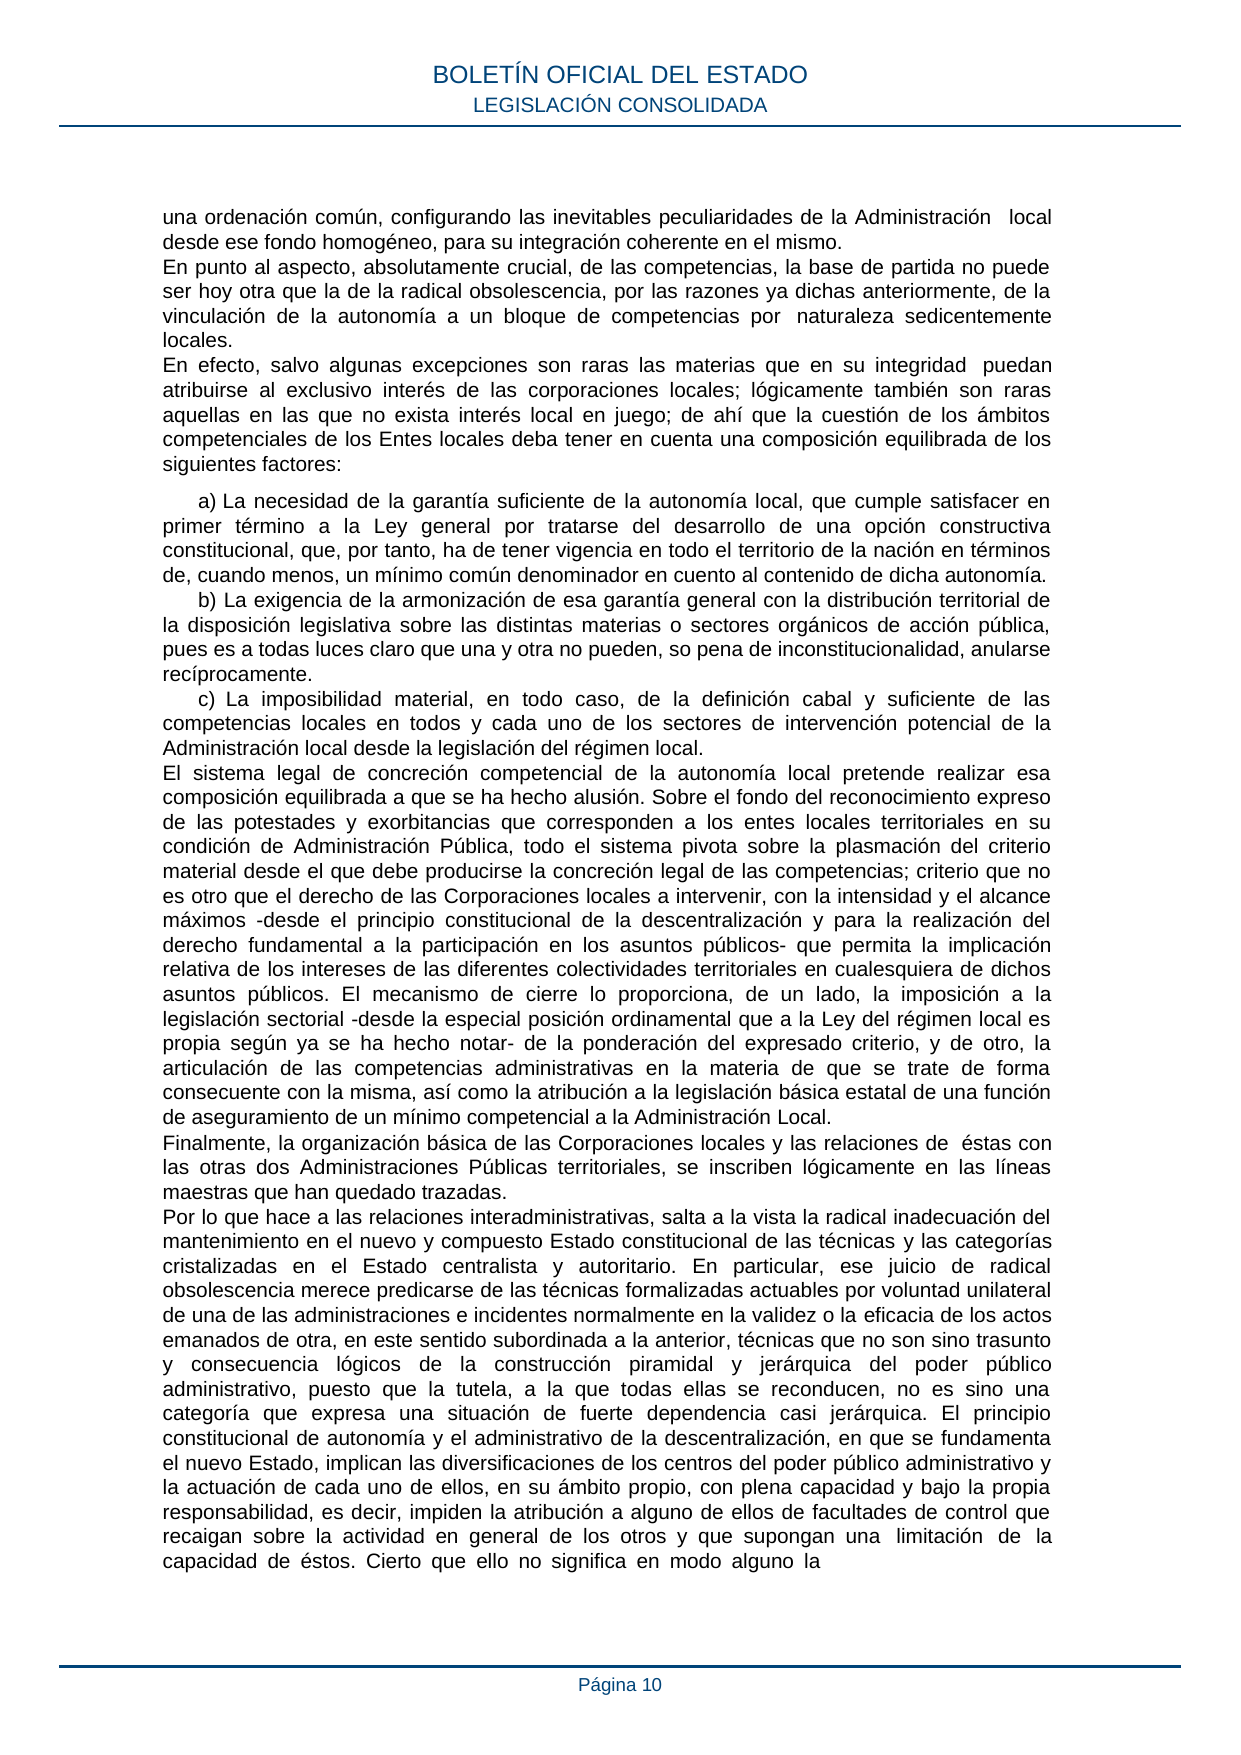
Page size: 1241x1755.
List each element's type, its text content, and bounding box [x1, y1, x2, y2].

text una ordenación común, configurando las inevitables peculiaridades de la Administración local desde ese fondo homogéneo, para su integración coherente en el mismo. [162, 205, 1052, 254]
list La necesidad de la garantía suficiente de la autonomía local, que cumple satisfacer en primer término a la Ley general por tratarse del desarrollo de una opción constructiva constitucional, que, por tanto, ha de tener vigencia en todo el territorio de la nación en términos de, cuando menos, un mínimo común denominador en cuento al contenido de dicha autonomía. [162, 489, 1052, 587]
list La exigencia de la armonización de esa garantía general con la distribución territorial de la disposición legislativa sobre las distintas materias o sectores orgánicos de acción pública, pues es a todas luces claro que una y otra no pueden, so pena de inconstitucionalidad, anularse recíprocamente. [162, 588, 1052, 686]
text En efecto, salvo algunas excepciones son raras las materias que en su integridad puedan atribuirse al exclusivo interés de las corporaciones locales; lógicamente también son raras aquellas en las que no exista interés local en juego; de ahí que la cuestión de los ámbitos competenciales de los Entes locales deba tener en cuenta una composición equilibrada de los siguientes factores: [162, 353, 1052, 476]
list La imposibilidad material, en todo caso, de la definición cabal y suficiente de las competencias locales en todos y cada uno de los sectores de intervención potencial de la Administración local desde la legislación del régimen local. [162, 686, 1052, 759]
text Finalmente, la organización básica de las Corporaciones locales y las relaciones de éstas con las otras dos Administraciones Públicas territoriales, se inscriben lógicamente en las líneas maestras que han quedado trazadas. [162, 1131, 1052, 1204]
text En punto al aspecto, absolutamente crucial, de las competencias, la base de partida no puede ser hoy otra que la de la radical obsolescencia, por las razones ya dichas anteriormente, de la vinculación de la autonomía a un bloque de competencias por naturaleza sedicentemente locales. [162, 254, 1052, 352]
text Por lo que hace a las relaciones interadministrativas, salta a la vista la radical inadecuación del mantenimiento en el nuevo y compuesto Estado constitucional de las técnicas y las categorías cristalizadas en el Estado centralista y autoritario. En particular, ese juicio de radical obsolescencia merece predicarse de las técnicas formalizadas actuables por voluntad unilateral de una de las administraciones e incidentes normalmente en la validez o la eficacia de los actos emanados de otra, en este sentido subordinada a la anterior, técnicas que no son sino trasunto y consecuencia lógicos de la construcción piramidal y jerárquica del poder público administrativo, puesto que la tutela, a la que todas ellas se reconducen, no es sino una categoría que expresa una situación de fuerte dependencia casi jerárquica. El principio constitucional de autonomía y el administrativo de la descentralización, en que se fundamenta el nuevo Estado, implican las diversificaciones de los centros del poder público administrativo y la actuación de cada uno de ellos, en su ámbito propio, con plena capacidad y bajo la propia responsabilidad, es decir, impiden la atribución a alguno de ellos de facultades de control que recaigan sobre la actividad en general de los otros y que supongan una limitación de la capacidad de éstos. Cierto que ello no significa en modo alguno la [162, 1204, 1052, 1573]
text El sistema legal de concreción competencial de la autonomía local pretende realizar esa composición equilibrada a que se ha hecho alusión. Sobre el fondo del reconocimiento expreso de las potestades y exorbitancias que corresponden a los entes locales territoriales en su condición de Administración Pública, todo el sistema pivota sobre la plasmación del criterio material desde el que debe producirse la concreción legal de las competencias; criterio que no es otro que el derecho de las Corporaciones locales a intervenir, con la intensidad y el alcance máximos -desde el principio constitucional de la descentralización y para la realización del derecho fundamental a la participación en los asuntos públicos- que permita la implicación relativa de los intereses de las diferentes colectividades territoriales en cualesquiera de dichos asuntos públicos. El mecanismo de cierre lo proporciona, de un lado, la imposición a la legislación sectorial -desde la especial posición ordinamental que a la Ley del régimen local es propia según ya se ha hecho notar- de la ponderación del expresado criterio, y de otro, la articulación de las competencias administrativas en la materia de que se trate de forma consecuente con la misma, así como la atribución a la legislación básica estatal de una función de aseguramiento de un mínimo competencial a la Administración Local. [162, 761, 1052, 1129]
